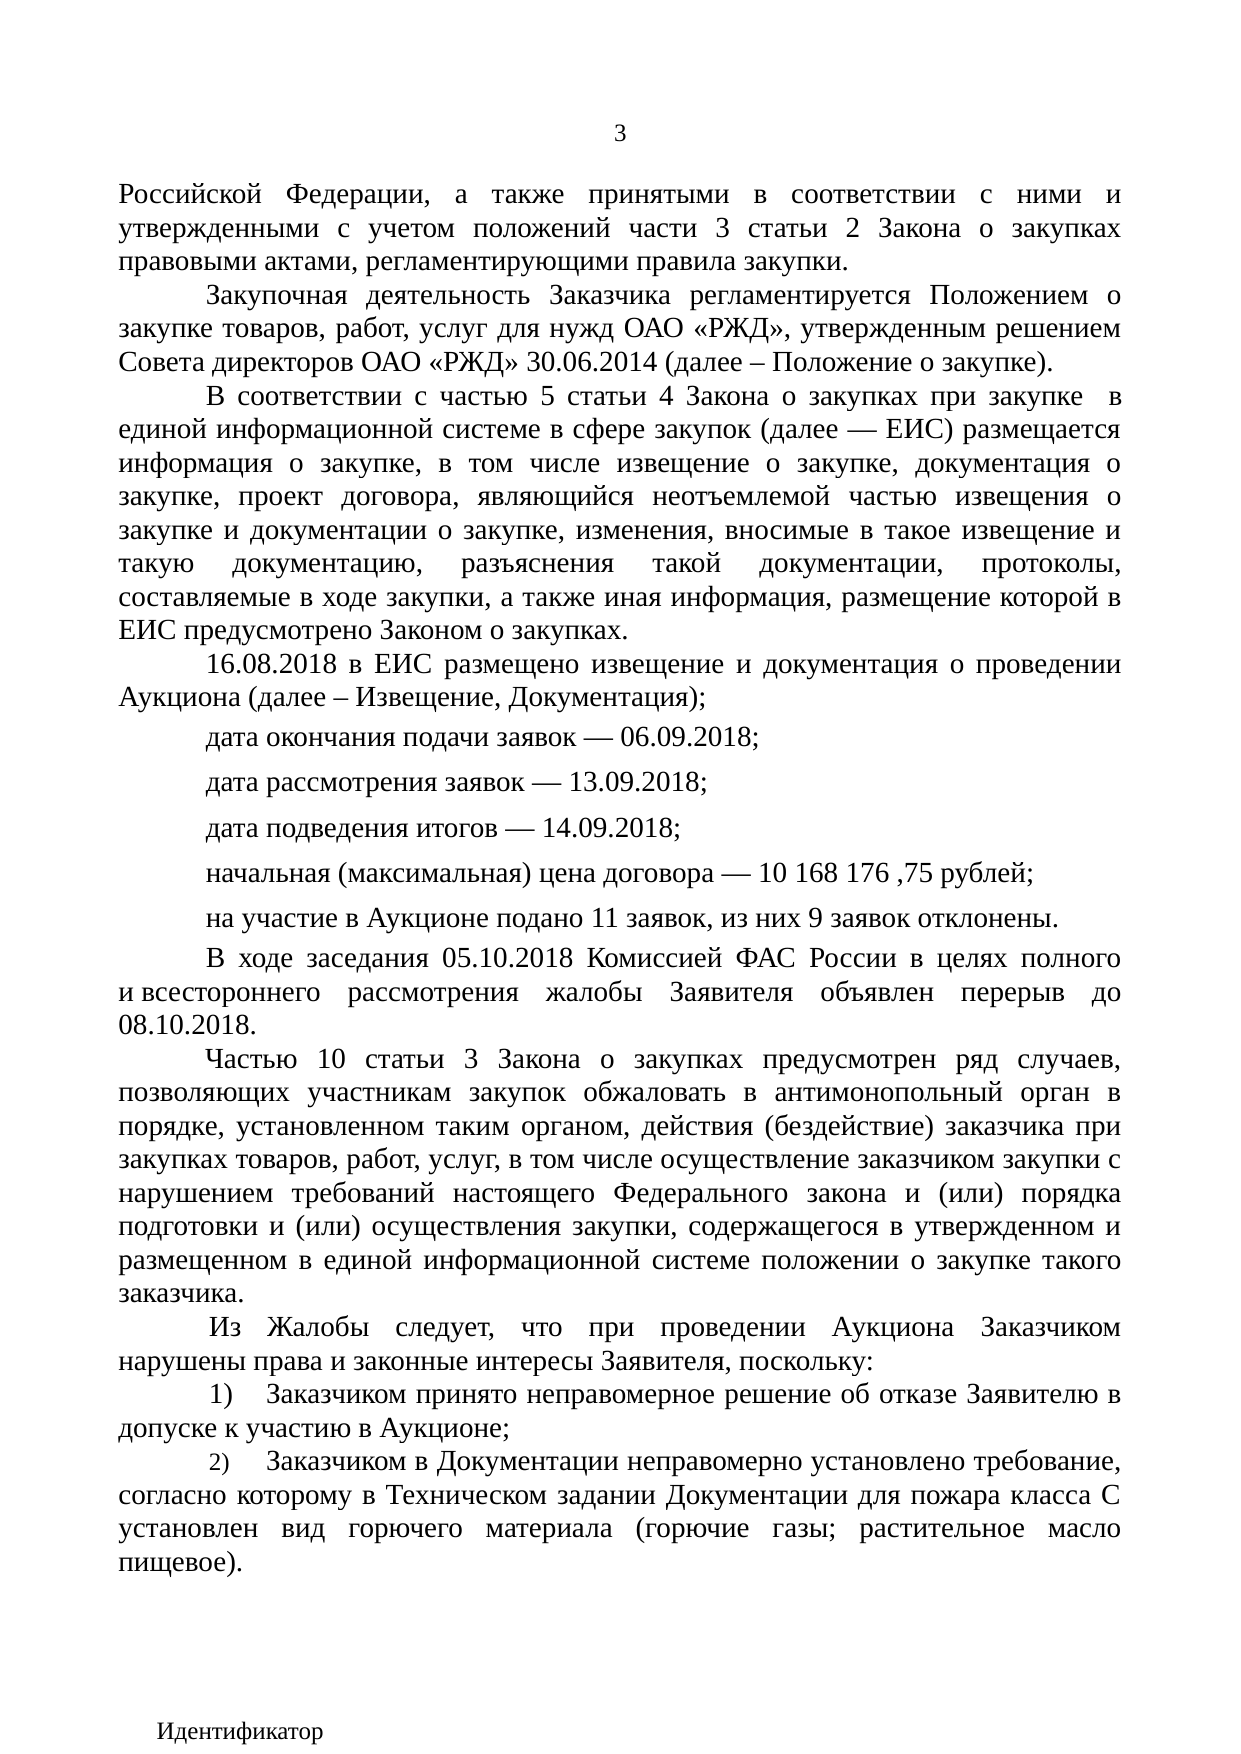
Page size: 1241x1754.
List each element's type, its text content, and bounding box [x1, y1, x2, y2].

text В соответствии с частью 5 статьи 4 Закона о закупках при закупке в единой информационной системе в сфере закупок (далее — ЕИС) размещается информация о закупке, в том числе извещение о закупке, документация о закупке, проект договора, являющийся неотъемлемой частью извещения о закупке и документации о закупке, изменения, вносимые в такое извещение и такую документацию, разъяснения такой документации, протоколы, составляемые в ходе закупки, а также иная информация, размещение которой в ЕИС предусмотрено Законом о закупках. [118, 378, 1122, 646]
text Частью 10 статьи 3 Закона о закупках предусмотрен ряд случаев, позволяющих участникам закупок обжаловать в антимонопольный орган в порядке, установленном таким органом, действия (бездействие) заказчика при закупках товаров, работ, услуг, в том числе осуществление заказчиком закупки с нарушением требований настоящего Федерального закона и (или) порядка подготовки и (или) осуществления закупки, содержащегося в утвержденном и размещенном в единой информационной системе положении о закупке такого заказчика. [118, 1041, 1122, 1309]
text 16.08.2018 в ЕИС размещено извещение и документация о проведении Аукциона (далее – Извещение, Документация); [118, 646, 1122, 713]
text дата подведения итогов — 14.09.2018; [118, 810, 1122, 843]
text начальная (максимальная) цена договора — 10 168 176 ,75 рублей; [118, 855, 1122, 889]
text Российской Федерации, а также принятыми в соответствии с ними и утвержденными с учетом положений части 3 статьи 2 Закона о закупках правовыми актами, регламентирующими правила закупки. [118, 176, 1122, 277]
text Закупочная деятельность Заказчика регламентируется Положением о закупке товаров, работ, услуг для нужд ОАО «РЖД», утвержденным решением Совета директоров ОАО «РЖД» 30.06.2014 (далее – Положение о закупке). [118, 277, 1122, 378]
list Заказчиком в Документации неправомерно установлено требование, согласно которому в Техническом задании Документации для пожара класса С установлен вид горючего материала (горючие газы; растительное масло пищевое). [118, 1443, 1122, 1577]
text дата рассмотрения заявок — 13.09.2018; [118, 764, 1122, 798]
text дата окончания подачи заявок — 06.09.2018; [118, 719, 1122, 752]
text на участие в Аукционе подано 11 заявок, из них 9 заявок отклонены. [118, 901, 1122, 934]
text В ходе заседания 05.10.2018 Комиссией ФАС России в целях полного и всестороннего рассмотрения жалобы Заявителя объявлен перерыв до 08.10.2018. [118, 940, 1122, 1041]
list Заказчиком принято неправомерное решение об отказе Заявителю в допуске к участию в Аукционе; [118, 1376, 1122, 1443]
text Из Жалобы следует, что при проведении Аукциона Заказчиком нарушены права и законные интересы Заявителя, поскольку: [118, 1309, 1122, 1376]
